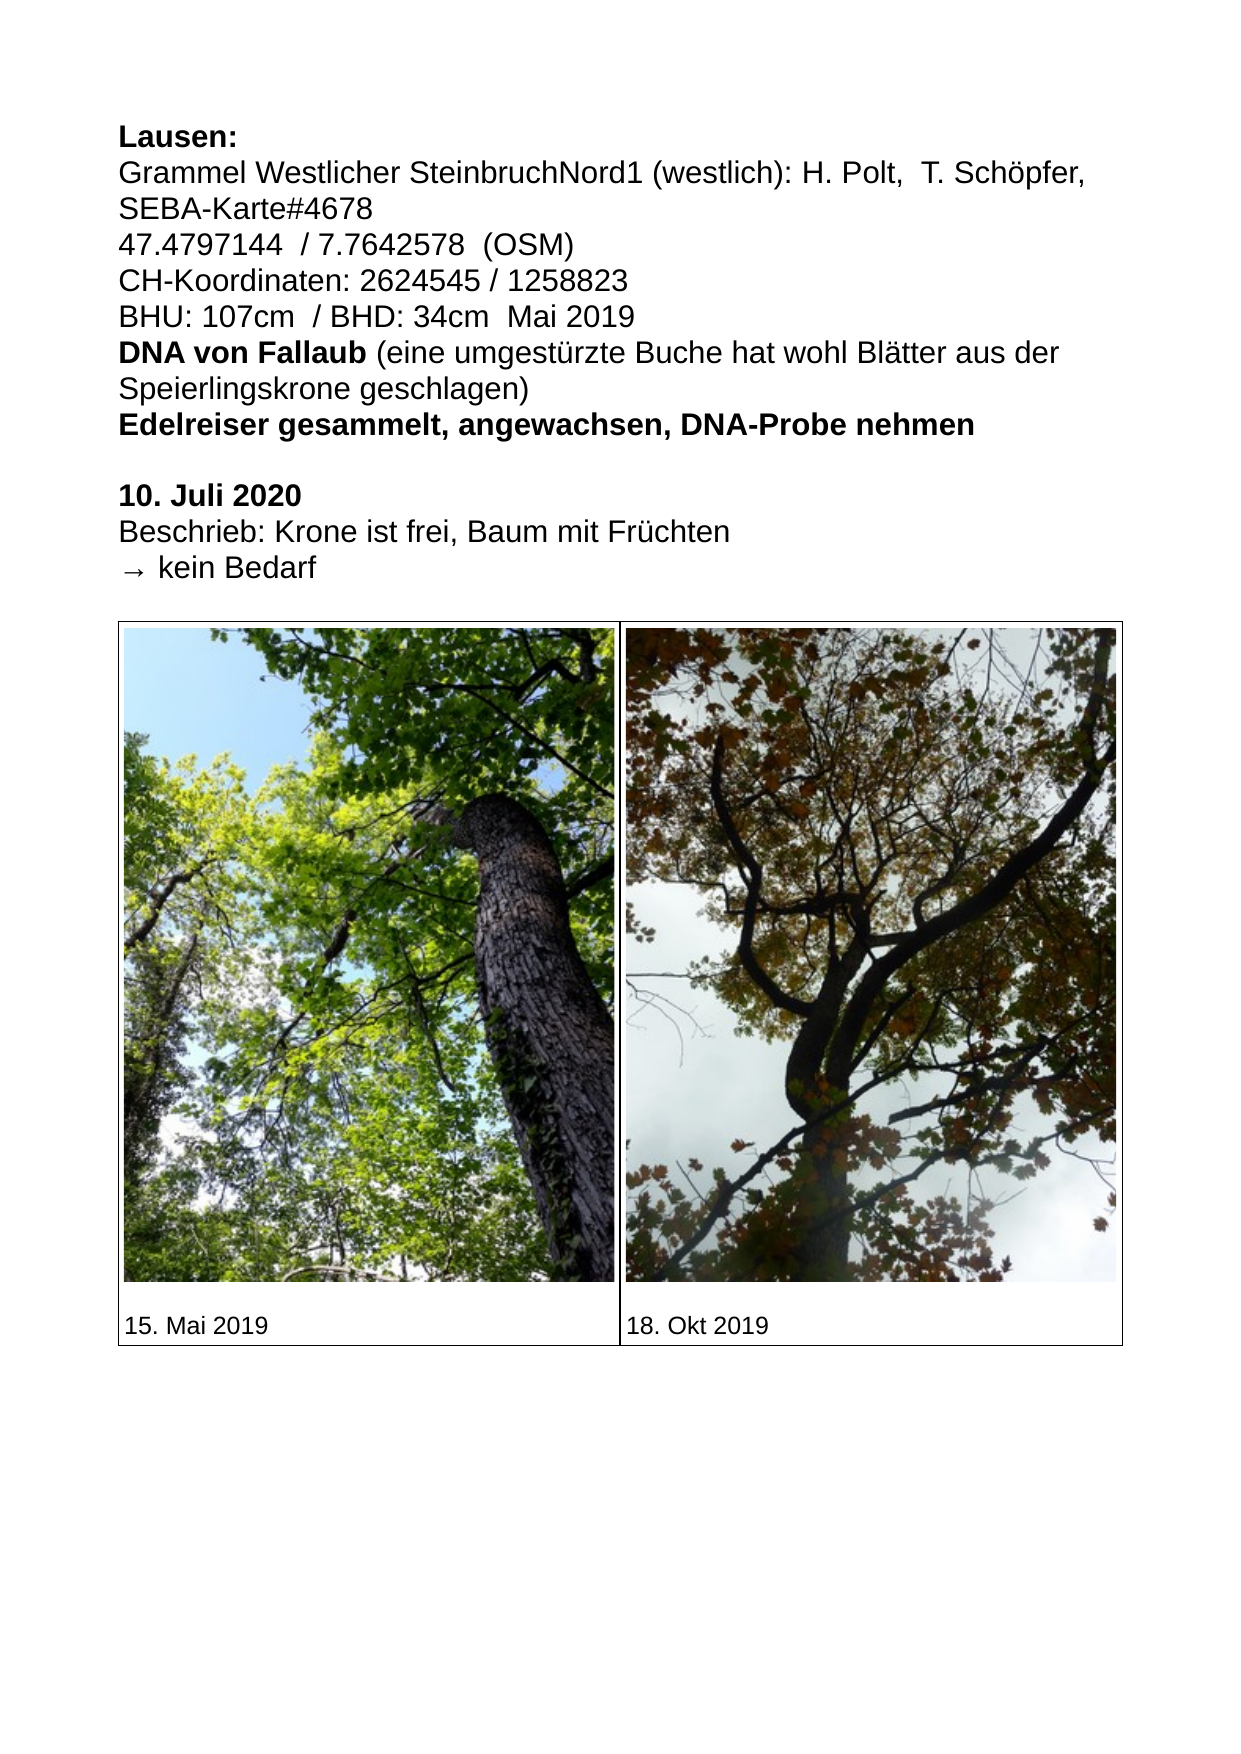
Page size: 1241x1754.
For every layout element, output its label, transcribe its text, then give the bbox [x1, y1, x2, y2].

text Lausen: [118, 118, 1122, 154]
text → kein Bedarf [118, 549, 1122, 585]
text DNA von Fallaub (eine umgestürzte Buche hat wohl Blätter aus der Speierlingskrone geschlagen) [118, 334, 1122, 406]
text Grammel Westlicher SteinbruchNord1 (westlich): H. Polt, T. Schöpfer, SEBA-Karte#4678 [118, 154, 1122, 226]
text CH-Koordinaten: 2624545 / 1258823 [118, 262, 1122, 298]
picture [123, 628, 615, 1282]
text 10. Juli 2020 [118, 477, 1122, 513]
table_header 15. Mai 2019 [119, 622, 619, 1345]
text Edelreiser gesammelt, angewachsen, DNA-Probe nehmen [118, 406, 1122, 442]
table_header 18. Okt 2019 [621, 622, 1122, 1345]
text BHU: 107cm / BHD: 34cm Mai 2019 [118, 298, 1122, 334]
text 47.4797144 / 7.7642578 (OSM) [118, 226, 1122, 262]
picture [625, 628, 1117, 1282]
text Beschrieb: Krone ist frei, Baum mit Früchten [118, 513, 1122, 549]
